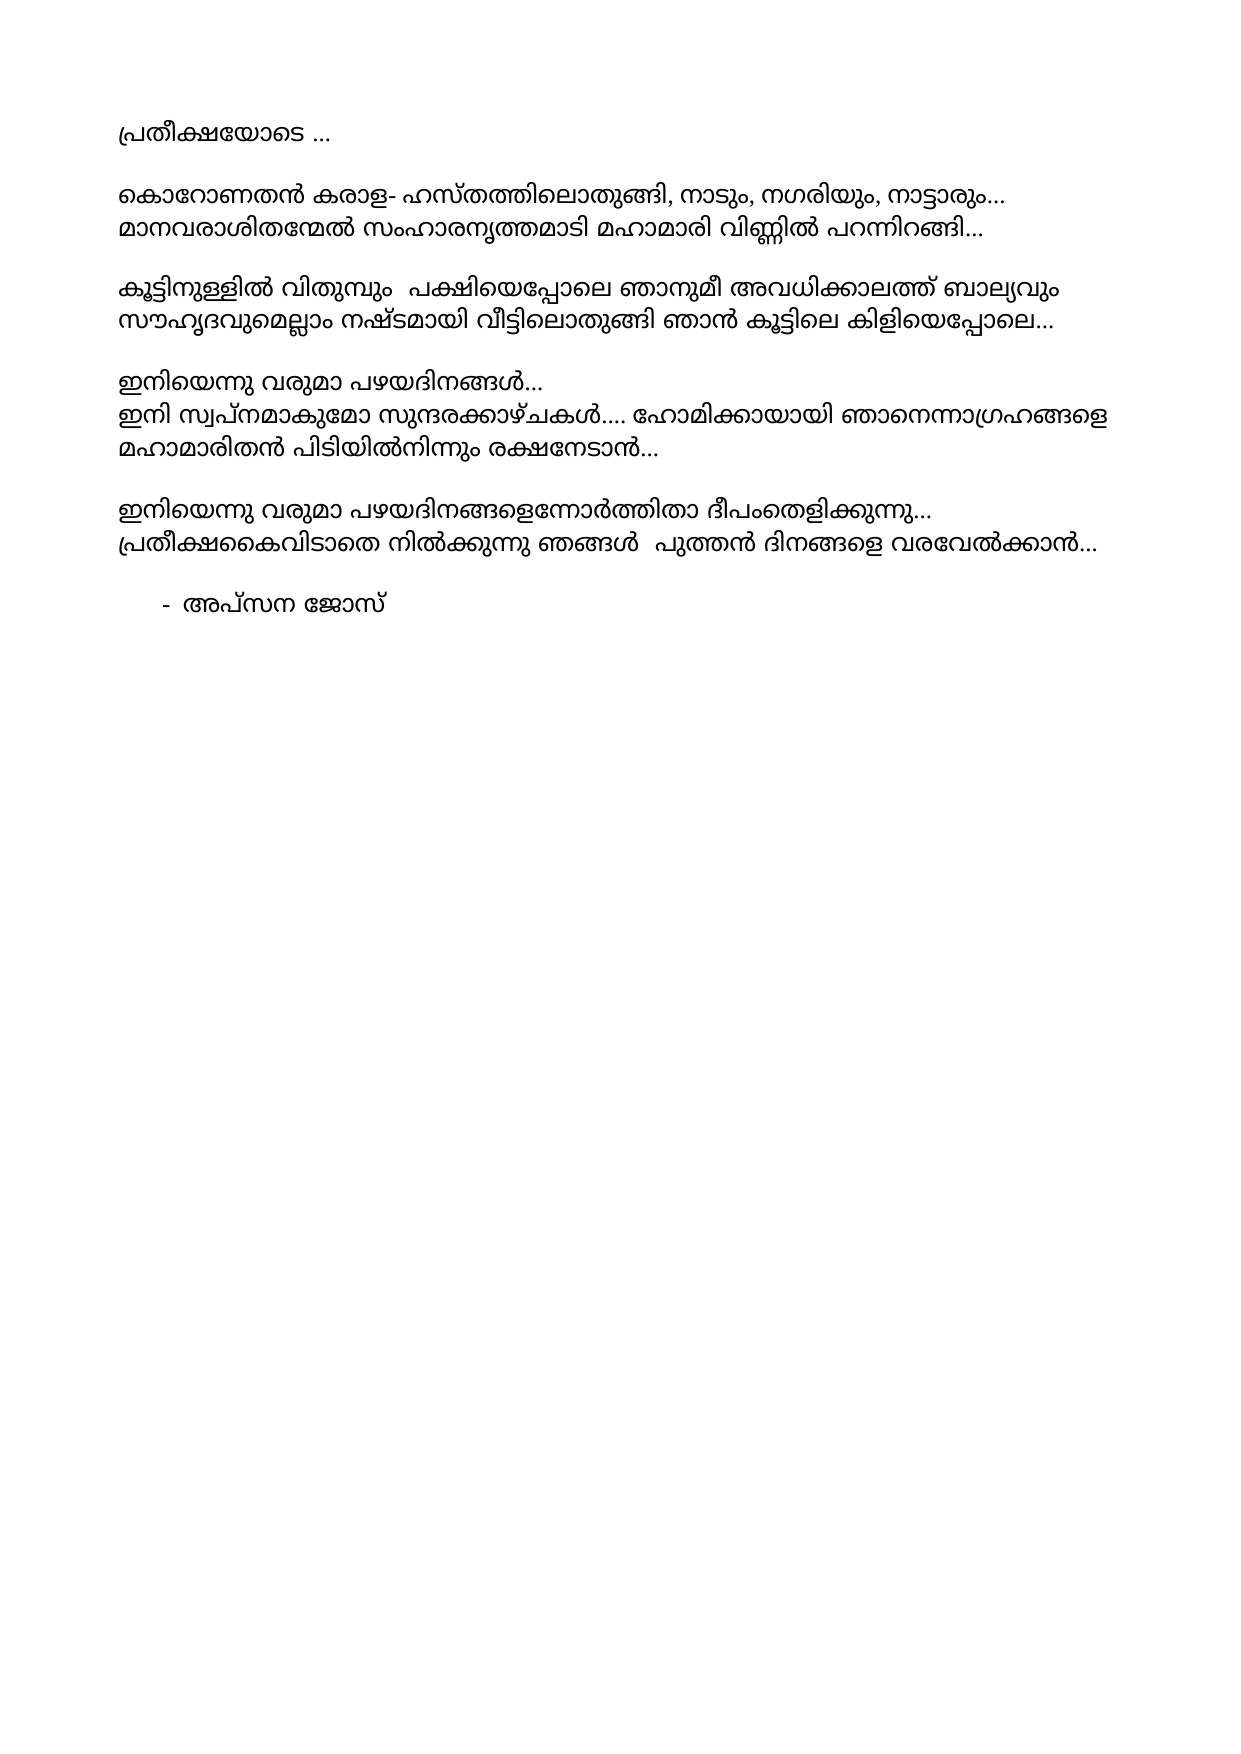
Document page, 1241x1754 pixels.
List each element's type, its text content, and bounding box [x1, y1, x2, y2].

text കൊറോണതൻ കരാള- ഹസ്തത്തിലൊതുങ്ങി, നാടും, നഗരിയും, നാട്ടാരും... [118, 180, 1122, 213]
text ഇനിയെന്നു വരുമാ പഴയദിനങ്ങളെന്നോർത്തിതാ ദീപംതെളിക്കുന്നു... പ്രതീക്ഷകൈവിടാതെ നിൽക്കുന്നു ഞങ്ങൾ പുത്തൻ ദിനങ്ങളെ വരവേൽക്കാൻ... [118, 495, 1122, 561]
text ഇനി സ്വപ്നമാകുമോ സുന്ദരക്കാഴ്ചകൾ.... ഹോമിക്കായായി ഞാനെന്നാഗ്രഹങ്ങളെ മഹാമാരിതൻ പിടിയിൽനിന്നും രക്ഷനേടാൻ... [118, 400, 1122, 466]
text കൂട്ടിനുള്ളിൽ വിതുമ്പും പക്ഷിയെപ്പോലെ ഞാനുമീ അവധിക്കാലത്ത് ബാല്യവും സൗഹൃദവുമെല്ലാം നഷ്ടമായി വീട്ടിലൊതുങ്ങി ഞാൻ കൂട്ടിലെ കിളിയെപ്പോലെ... [118, 274, 1122, 338]
text പ്രതീക്ഷയോടെ ... [118, 118, 1122, 151]
text - അപ്സന ജോസ് [118, 589, 1122, 622]
text ഇനിയെന്നു വരുമാ പഴയദിനങ്ങൾ... [118, 367, 1122, 400]
text മാനവരാശിതന്മേൽ സംഹാരനൃത്തമാടി മഹാമാരി വിണ്ണിൽ പറന്നിറങ്ങി... [118, 213, 1122, 246]
